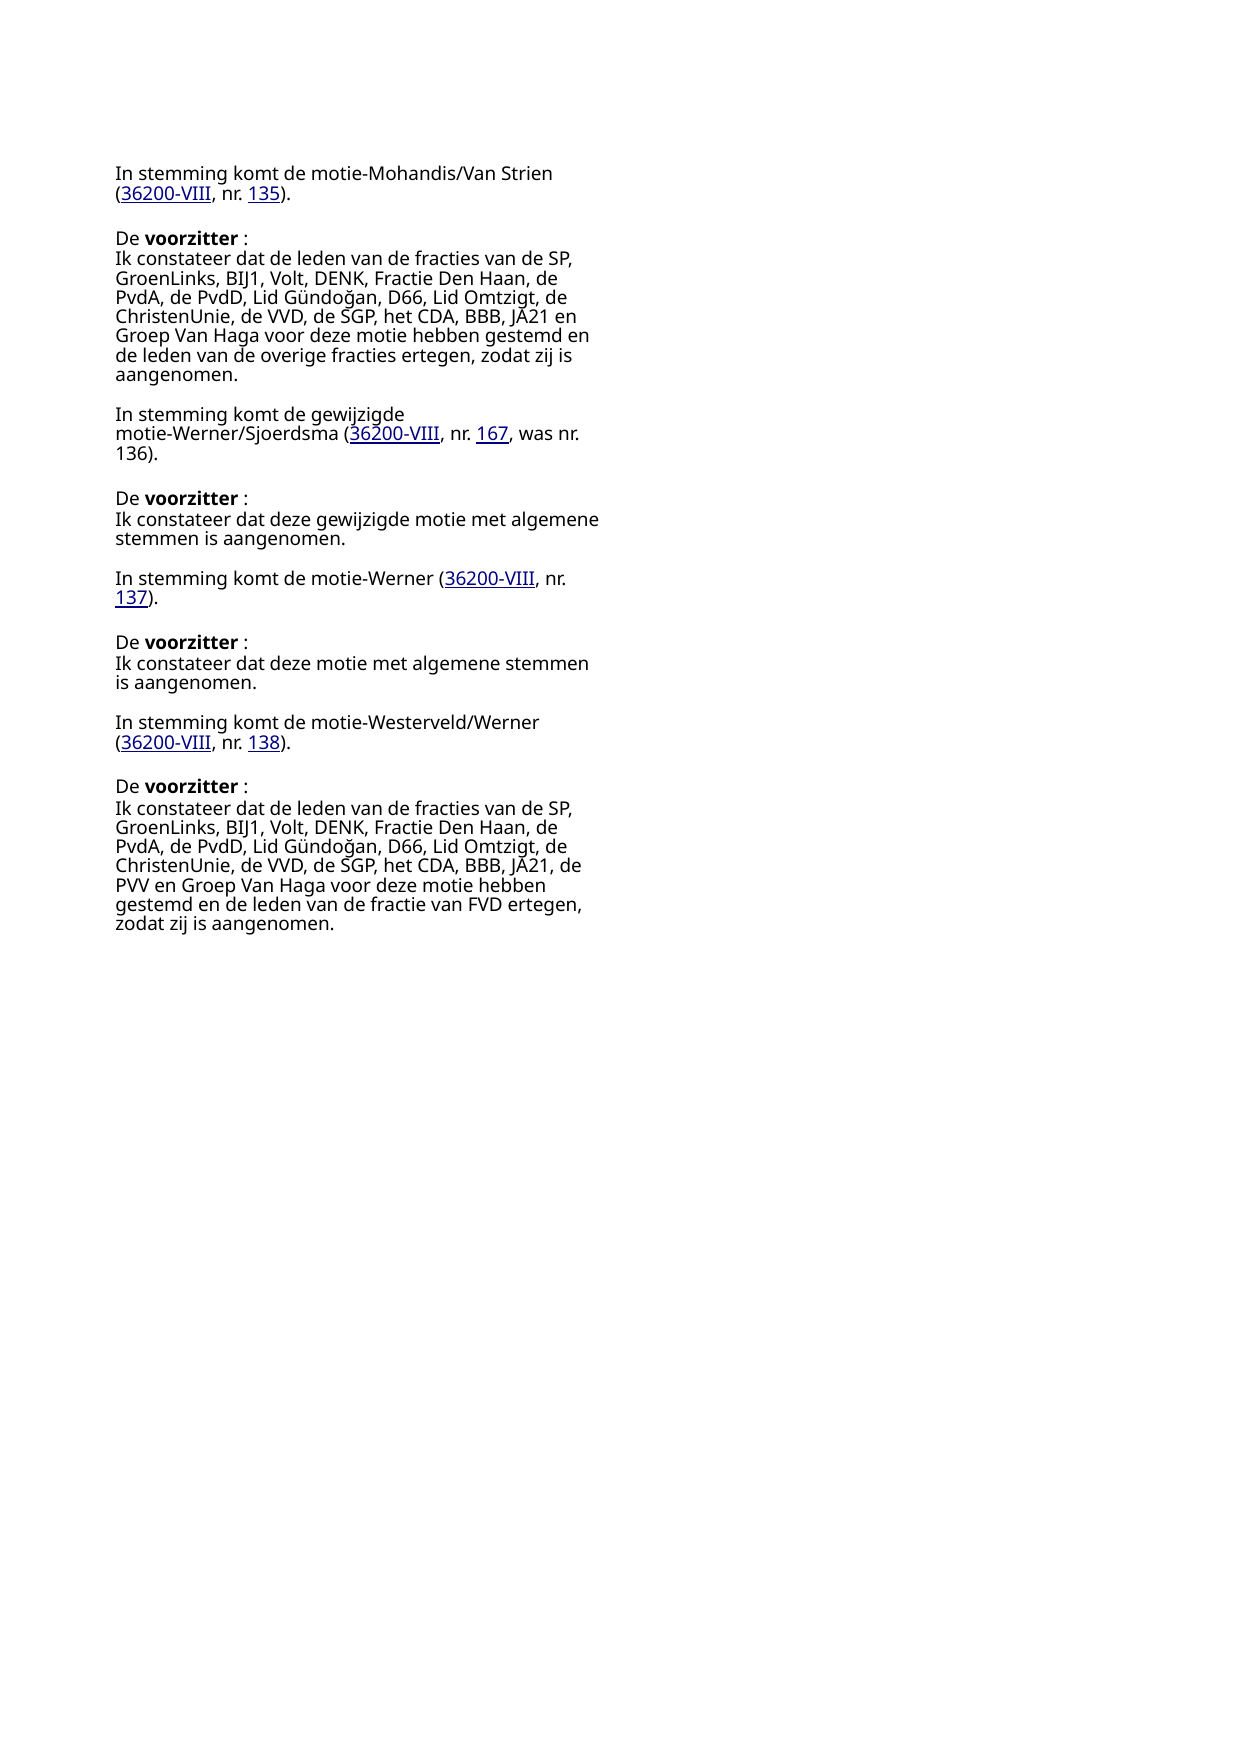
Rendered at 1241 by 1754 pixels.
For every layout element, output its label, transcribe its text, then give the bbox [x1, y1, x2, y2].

text Ik constateer dat de leden van de fracties van de SP, GroenLinks, BIJ1, Volt, DENK, Fractie Den Haan, de PvdA, de PvdD, Lid Gündoğan, D66, Lid Omtzigt, de ChristenUnie, de VVD, de SGP, het CDA, BBB, JA21, de PVV en Groep Van Haga voor deze motie hebben gestemd en de leden van de fractie van FVD ertegen, zodat zij is aangenomen. [115, 799, 605, 934]
text Ik constateer dat deze gewijzigde motie met algemene stemmen is aangenomen. [115, 511, 605, 549]
text De voorzitter : [115, 774, 605, 799]
text De voorzitter : [115, 629, 605, 655]
text De voorzitter : [115, 225, 605, 250]
text Ik constateer dat deze motie met algemene stemmen is aangenomen. [115, 655, 605, 693]
text De voorzitter : [115, 485, 605, 511]
text In stemming komt de gewijzigde motie-Werner/Sjoerdsma (36200-VIII, nr. 167, was nr. 136). [115, 406, 605, 464]
text In stemming komt de motie-Mohandis/Van Strien (36200-VIII, nr. 135). [115, 165, 605, 204]
text Ik constateer dat de leden van de fracties van de SP, GroenLinks, BIJ1, Volt, DENK, Fractie Den Haan, de PvdA, de PvdD, Lid Gündoğan, D66, Lid Omtzigt, de ChristenUnie, de VVD, de SGP, het CDA, BBB, JA21 en Groep Van Haga voor deze motie hebben gestemd en de leden van de overige fracties ertegen, zodat zij is aangenomen. [115, 250, 605, 385]
text In stemming komt de motie-Westerveld/Werner (36200-VIII, nr. 138). [115, 714, 605, 753]
text In stemming komt de motie-Werner (36200-VIII, nr. 137). [115, 570, 605, 608]
